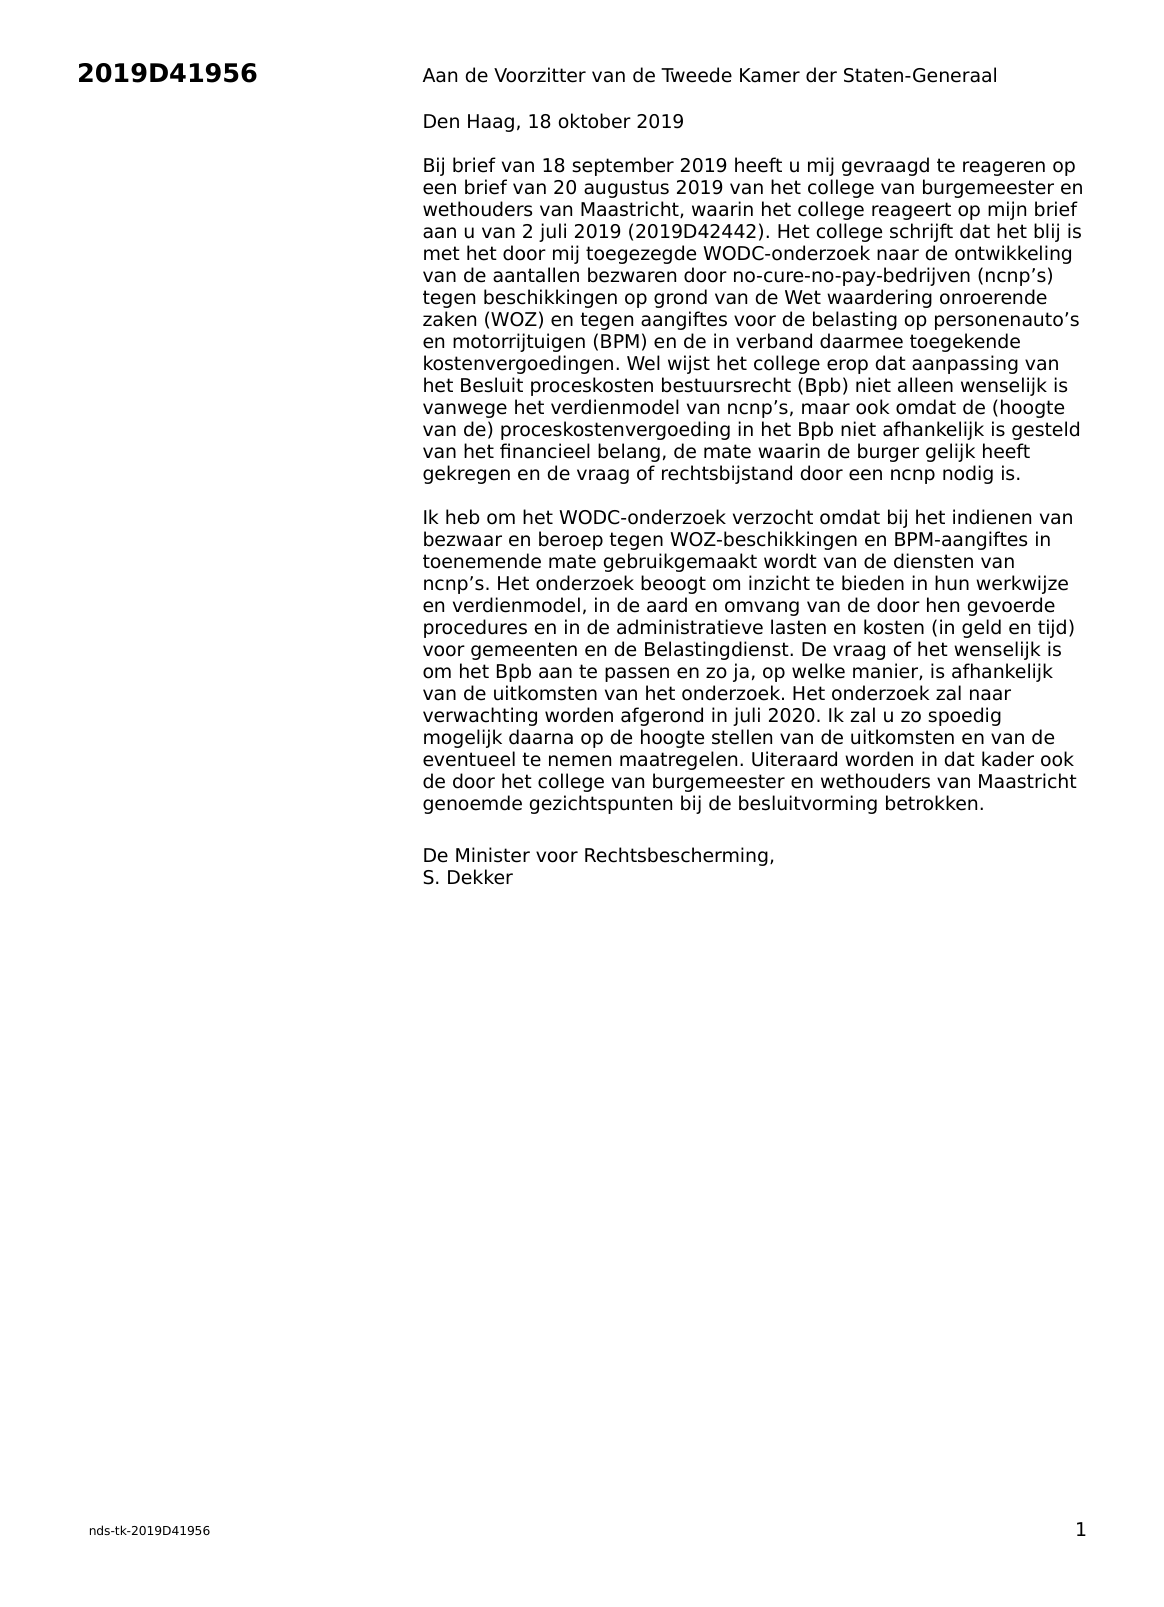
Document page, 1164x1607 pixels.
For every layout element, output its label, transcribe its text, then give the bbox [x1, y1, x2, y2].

text Ik heb om het WODC-onderzoek verzocht omdat bij het indienen van bezwaar en beroep tegen WOZ-beschikkingen en BPM-aangiftes in toenemende mate gebruikgemaakt wordt van de diensten van ncnp’s. Het onderzoek beoogt om inzicht te bieden in hun werkwijze en verdienmodel, in de aard en omvang van de door hen gevoerde procedures en in de administratieve lasten en kosten (in geld en tijd) voor gemeenten en de Belastingdienst. De vraag of het wenselijk is om het Bpb aan te passen en zo ja, op welke manier, is afhankelijk van de uitkomsten van het onderzoek. Het onderzoek zal naar verwachting worden afgerond in juli 2020. Ik zal u zo spoedig mogelijk daarna op de hoogte stellen van de uitkomsten en van de eventueel te nemen maatregelen. Uiteraard worden in dat kader ook de door het college van burgemeester en wethouders van Maastricht genoemde gezichtspunten bij de besluitvorming betrokken. [422, 507, 1087, 815]
text Bij brief van 18 september 2019 heeft u mij gevraagd te reageren op een brief van 20 augustus 2019 van het college van burgemeester en wethouders van Maastricht, waarin het college reageert op mijn brief aan u van 2 juli 2019 (2019D42442). Het college schrijft dat het blij is met het door mij toegezegde WODC-onderzoek naar de ontwikkeling van de aantallen bezwaren door no-cure-no-pay-bedrijven (ncnp’s) tegen beschikkingen op grond van de Wet waardering onroerende zaken (WOZ) en tegen aangiftes voor de belasting op personenauto’s en motorrijtuigen (BPM) en de in verband daarmee toegekende kostenvergoedingen. Wel wijst het college erop dat aanpassing van het Besluit proceskosten bestuursrecht (Bpb) niet alleen wenselijk is vanwege het verdienmodel van ncnp’s, maar ook omdat de (hoogte van de) proceskostenvergoeding in het Bpb niet afhankelijk is gesteld van het financieel belang, de mate waarin de burger gelijk heeft gekregen en de vraag of rechtsbijstand door een ncnp nodig is. [422, 155, 1087, 485]
text nds-tk-2019D41956 [88, 1524, 323, 1538]
text Den Haag, 18 oktober 2019 [422, 111, 1087, 133]
text De Minister voor Rechtsbescherming, S. Dekker [422, 845, 1087, 889]
text 2019D41956 Aan de Voorzitter van de Tweede Kamer der Staten-Generaal [77, 59, 1087, 89]
